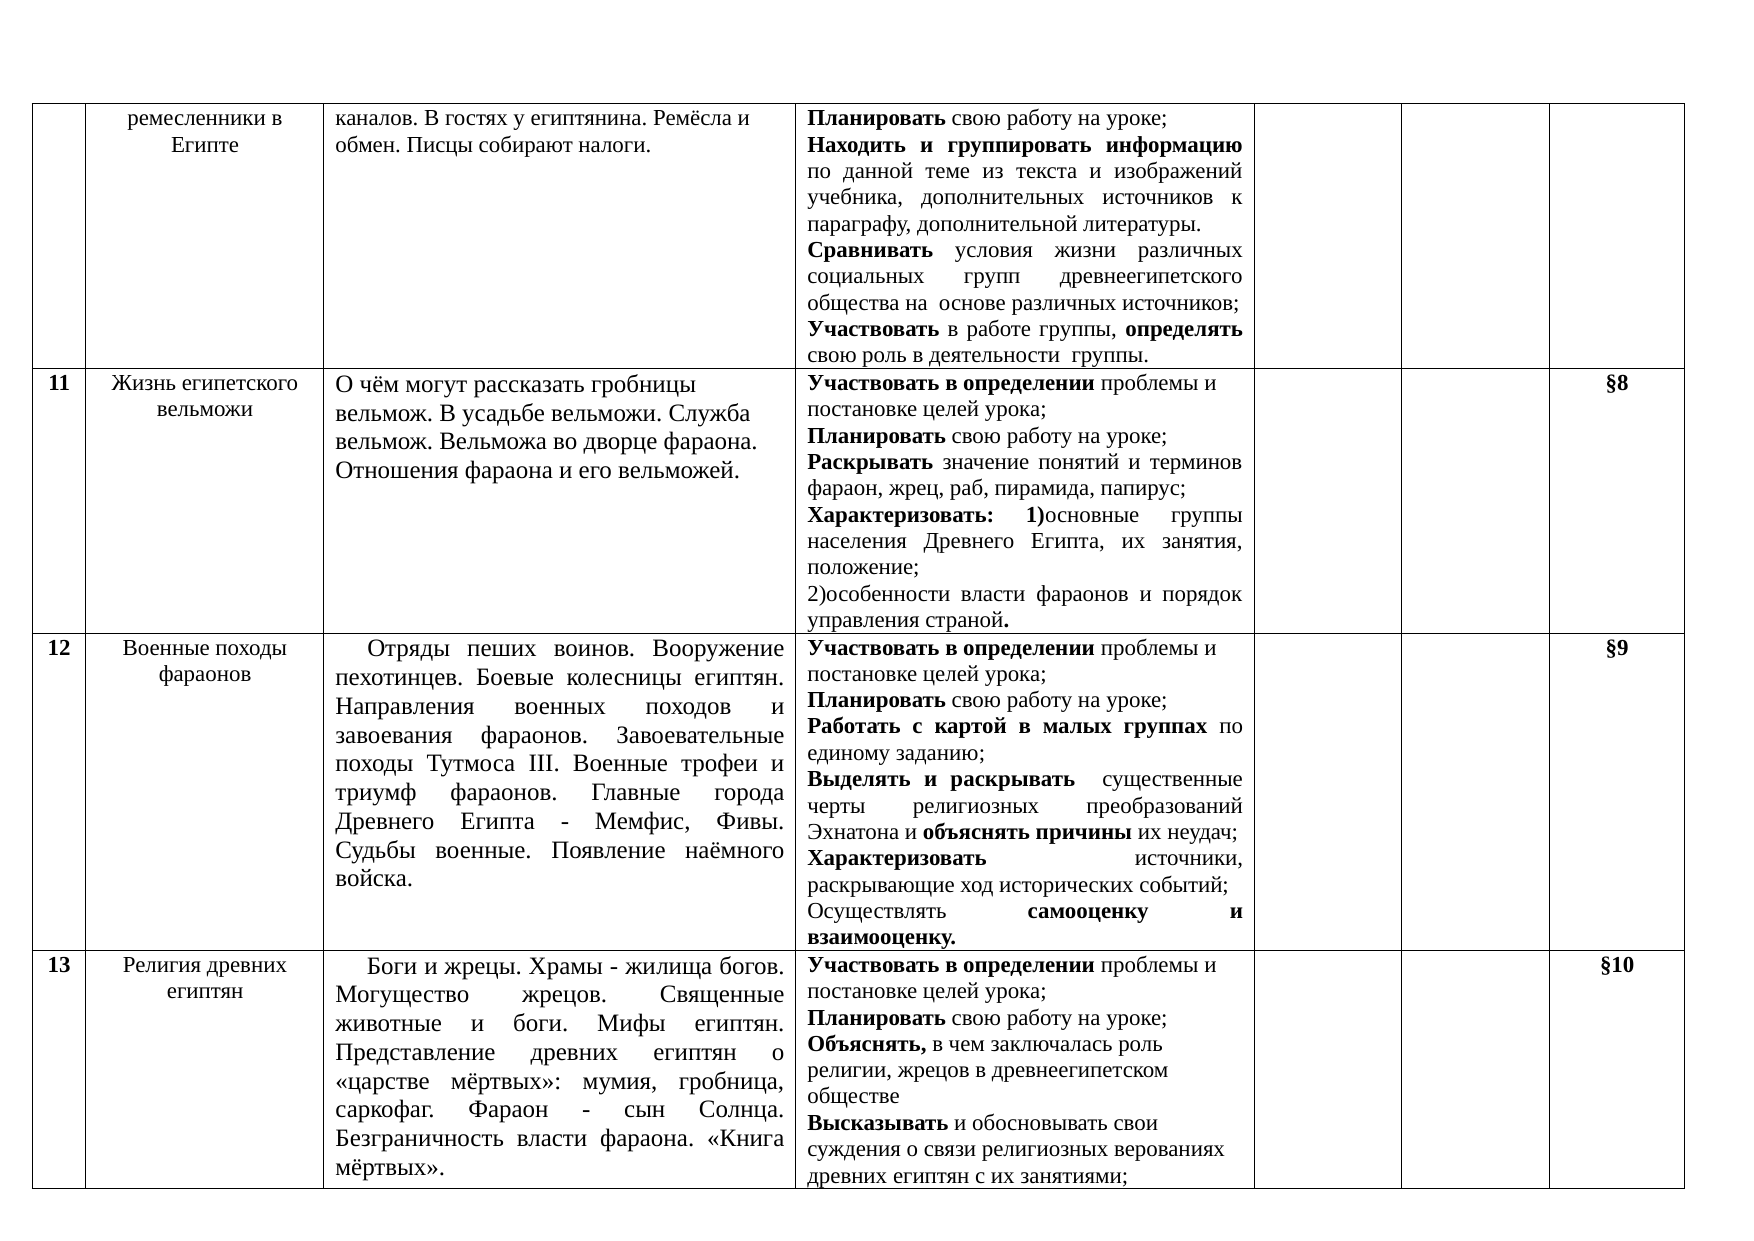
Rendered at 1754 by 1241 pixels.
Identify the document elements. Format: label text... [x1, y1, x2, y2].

table_cell §10 [1550, 951, 1684, 1188]
table_cell Планировать свою работу на уроке; Находить и группировать информацию по данной теме из текста и изображений учебника, дополнительных источников к параграфу, дополнительной литературы. Сравнивать условия жизни различных социальных групп древнеегипетского общества на основе различных источников; Участвовать в работе группы, определять свою роль в деятельности группы. [796, 104, 1254, 368]
table_cell Жизнь египетского вельможи [86, 369, 323, 632]
table_cell [1402, 369, 1549, 632]
table_cell 12 [33, 634, 85, 950]
table_cell [33, 104, 85, 368]
table_cell 11 [33, 369, 85, 632]
table_cell Участвовать в определении проблемы и постановке целей урока; Планировать свою работу на уроке; Объяснять, в чем заключалась роль религии, жрецов в древнеегипетском обществе Высказывать и обосновывать свои суждения о связи религиозных верованиях древних египтян с их занятиями; [796, 951, 1254, 1188]
table_cell О чём могут рассказать гроб­ницы вельмож. В усадьбе вельможи. Служба вельмож. Вельможа во дворце фараона. Отношения фараона и его вельможей. [324, 369, 795, 632]
table_cell §8 [1550, 369, 1684, 632]
table_cell Военные походы фараонов [86, 634, 323, 950]
table_cell [1402, 951, 1549, 1188]
table_cell каналов. В гостях у египтянина. Ремёсла и обмен. Писцы собирают налоги. [324, 104, 795, 368]
table_cell 13 [33, 951, 85, 1188]
table_cell [1255, 104, 1401, 368]
table_cell Участвовать в определении проблемы и постановке целей урока; Планировать свою работу на уроке; Раскрывать значение понятий и терминов фараон, жрец, раб, пирамида, папирус; Характеризовать: 1)основные группы населения Древнего Египта, их занятия, положение; 2)особенности власти фараонов и порядок управления страной. [796, 369, 1254, 632]
table_cell Участвовать в определении проблемы и постановке целей урока; Планировать свою работу на уроке; Работать с картой в малых группах по единому заданию; Выделять и раскрывать существенные черты религиозных преобразований Эхнатона и объяснять причины их неудач; Характеризовать источники, раскрывающие ход исторических событий; Осуществлять самооценку и взаимооценку. [796, 634, 1254, 950]
table_cell §9 [1550, 634, 1684, 950]
table_cell [1255, 634, 1401, 950]
table_cell Религия древних египтян [86, 951, 323, 1188]
table_cell [1255, 951, 1401, 1188]
table_cell ремесленники в Египте [86, 104, 323, 368]
table_cell Боги и жрецы. Храмы - жи­лища богов. Могущество жрецов. Священные животные и боги. Мифы египтян. Представление древ­них египтян о «царстве мёртвых»: мумия, гробница, сарко­фаг. Фараон - сын Солнца. Безграничность власти фараона. «Книга мёртвых». [324, 951, 795, 1188]
table_cell [1550, 104, 1684, 368]
table_cell [1402, 634, 1549, 950]
table_cell [1402, 104, 1549, 368]
table_cell [1255, 369, 1401, 632]
table_cell Отряды пеших воинов. Вооружение пехотинцев. Боевые колесницы египтян. Направ­ления военных походов и завоевания фараонов. Завоевательные походы Тутмоса III. Военные трофеи и триумф фараонов. Главные города Древнего Египта - Мемфис, Фивы. Судьбы военные. Появление наёмного войска. [324, 634, 795, 950]
